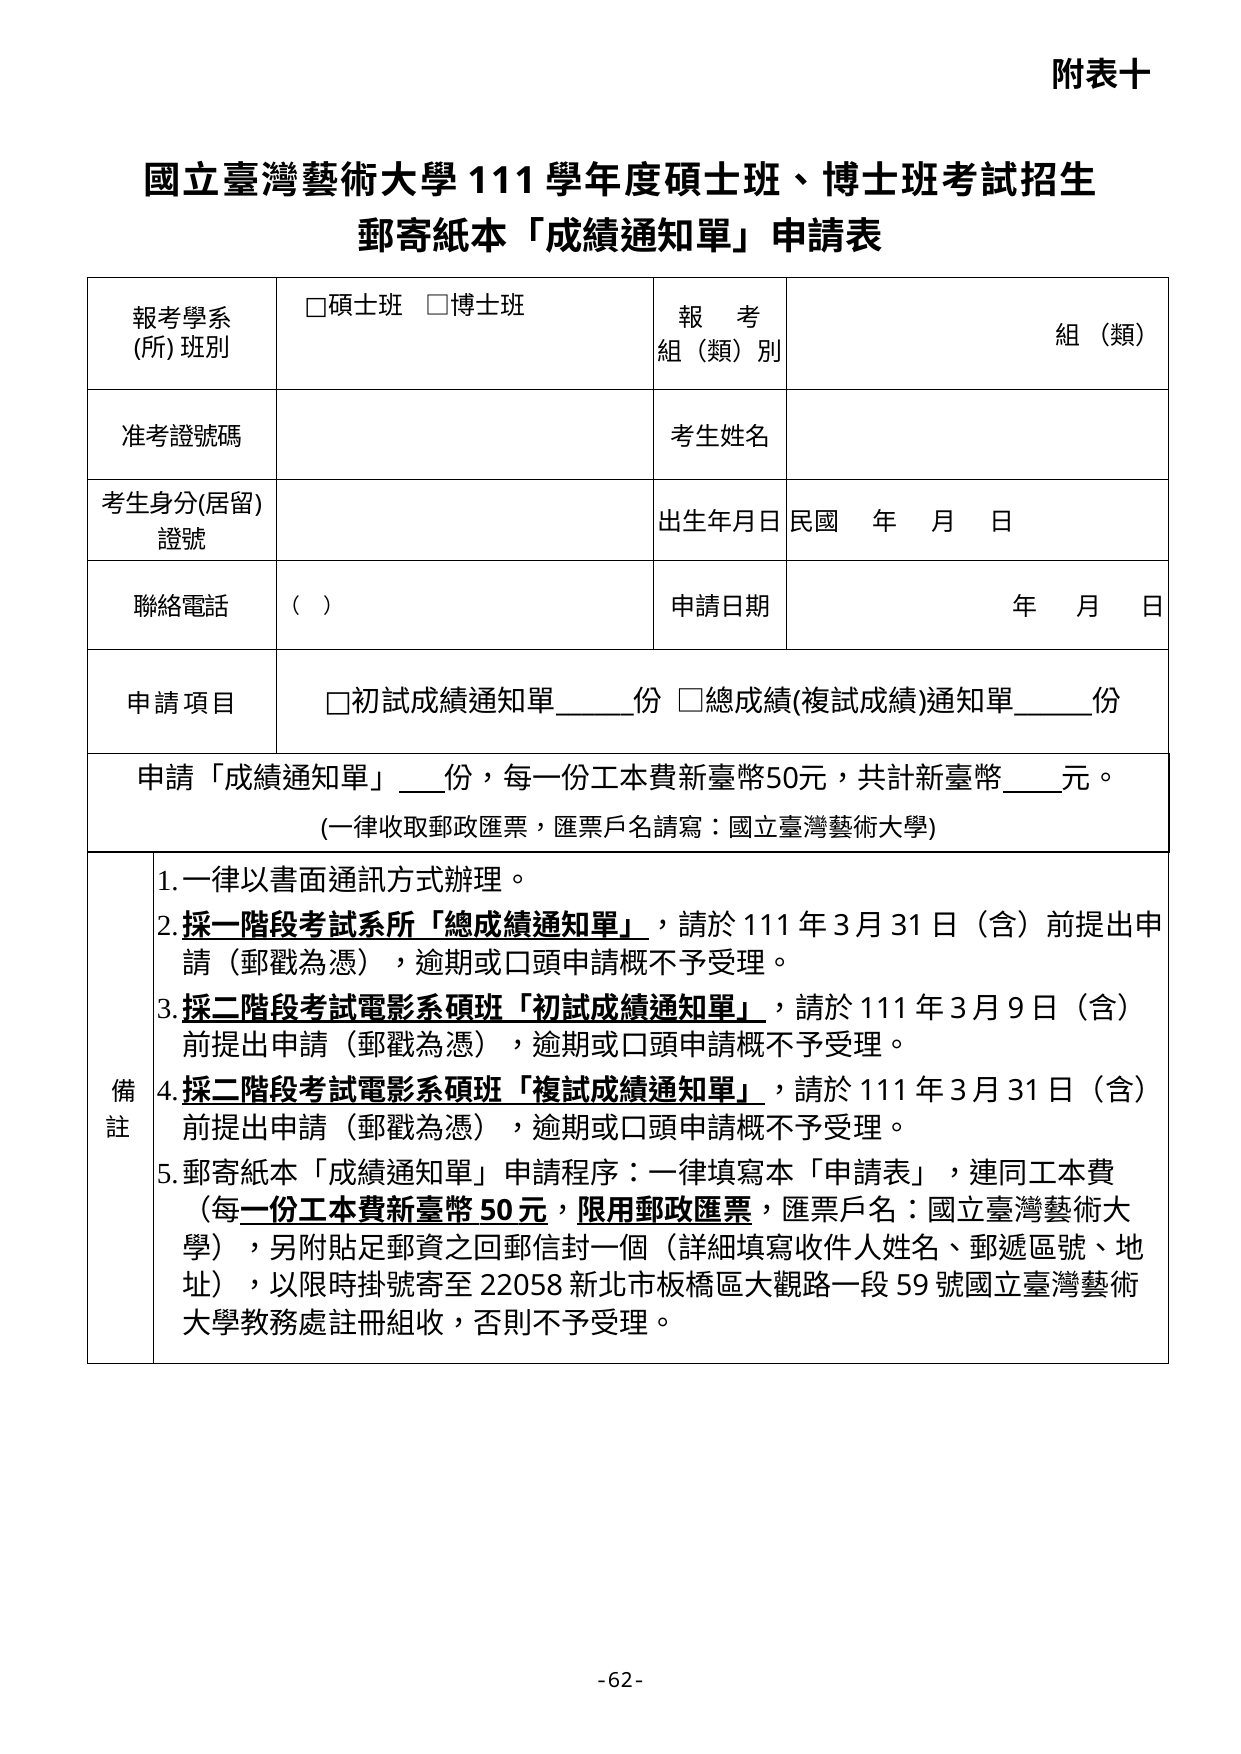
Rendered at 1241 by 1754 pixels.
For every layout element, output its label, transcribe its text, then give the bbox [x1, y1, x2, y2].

table_cell 備 註 [88, 853, 153, 1363]
table_cell 民國 年 月 日 [787, 480, 1168, 560]
table_cell 准考證號碼 [88, 390, 276, 479]
text 國立臺灣藝術大學111學年度碩士班、博士班考試招生 [89, 160, 1152, 201]
table_cell 年 月 日 [787, 561, 1168, 649]
table_cell 一律以書面通訊方式辦理。 採一階段考試系所「總成績通知單」，請於111年3月31日（含）前提出申請（郵戳為憑），逾期或口頭申請概不予受理。 採二階段考試電影系碩班「初試成績通知單」，請於111年3月9日（含）前提出申請（郵戳為憑），逾期或口頭申請概不予受理。 採二階段考試電影系碩班「複試成績通知單」，請於111年3月31日（含）前提出申請（郵戳為憑），逾期或口頭申請概不予受理。 郵寄紙本「成績通知單」申請程序：一律填寫本「申請表」，連同工本費（每一份工本費新臺幣50元，限用郵政匯票，匯票戶名：國立臺灣藝術大學），另附貼足郵資之回郵信封一個（詳細填寫收件人姓名、郵遞區號、地址），以限時掛號寄至22058新北市板橋區大觀路一段59號國立臺灣藝術大學教務處註冊組收，否則不予受理。 [154, 853, 1168, 1363]
table_cell [787, 390, 1168, 479]
table_cell 出生年月日 [654, 480, 786, 560]
table_cell [277, 480, 653, 560]
table_header 報 考 組（類）別 [654, 278, 786, 389]
table_header □碩士班 □博士班 [277, 278, 653, 389]
table_cell 申 請 項 目 [88, 650, 276, 753]
text 附表十 [89, 47, 1152, 96]
table_cell 申請「成績通知單」 份，每一份工本費新臺幣50元，共計新臺幣 元。 (一律收取郵政匯票，匯票戶名請寫：國立臺灣藝術大學) [88, 754, 1168, 851]
table_cell 申請日期 [654, 561, 786, 649]
table_cell 聯絡電話 [88, 561, 276, 649]
table_cell 考生身分(居留)證號 [88, 480, 276, 560]
table_cell （ ） [277, 561, 653, 649]
table_cell □初試成績通知單______份 □總成績(複試成績)通知單______份 [277, 650, 1168, 753]
table_header 組 （類） [787, 278, 1168, 389]
table_cell 考生姓名 [654, 390, 786, 479]
table_cell [277, 390, 653, 479]
table_header 報考學系 (所) 班別 [88, 278, 276, 389]
text 郵寄紙本「成績通知單」申請表 [89, 216, 1152, 258]
